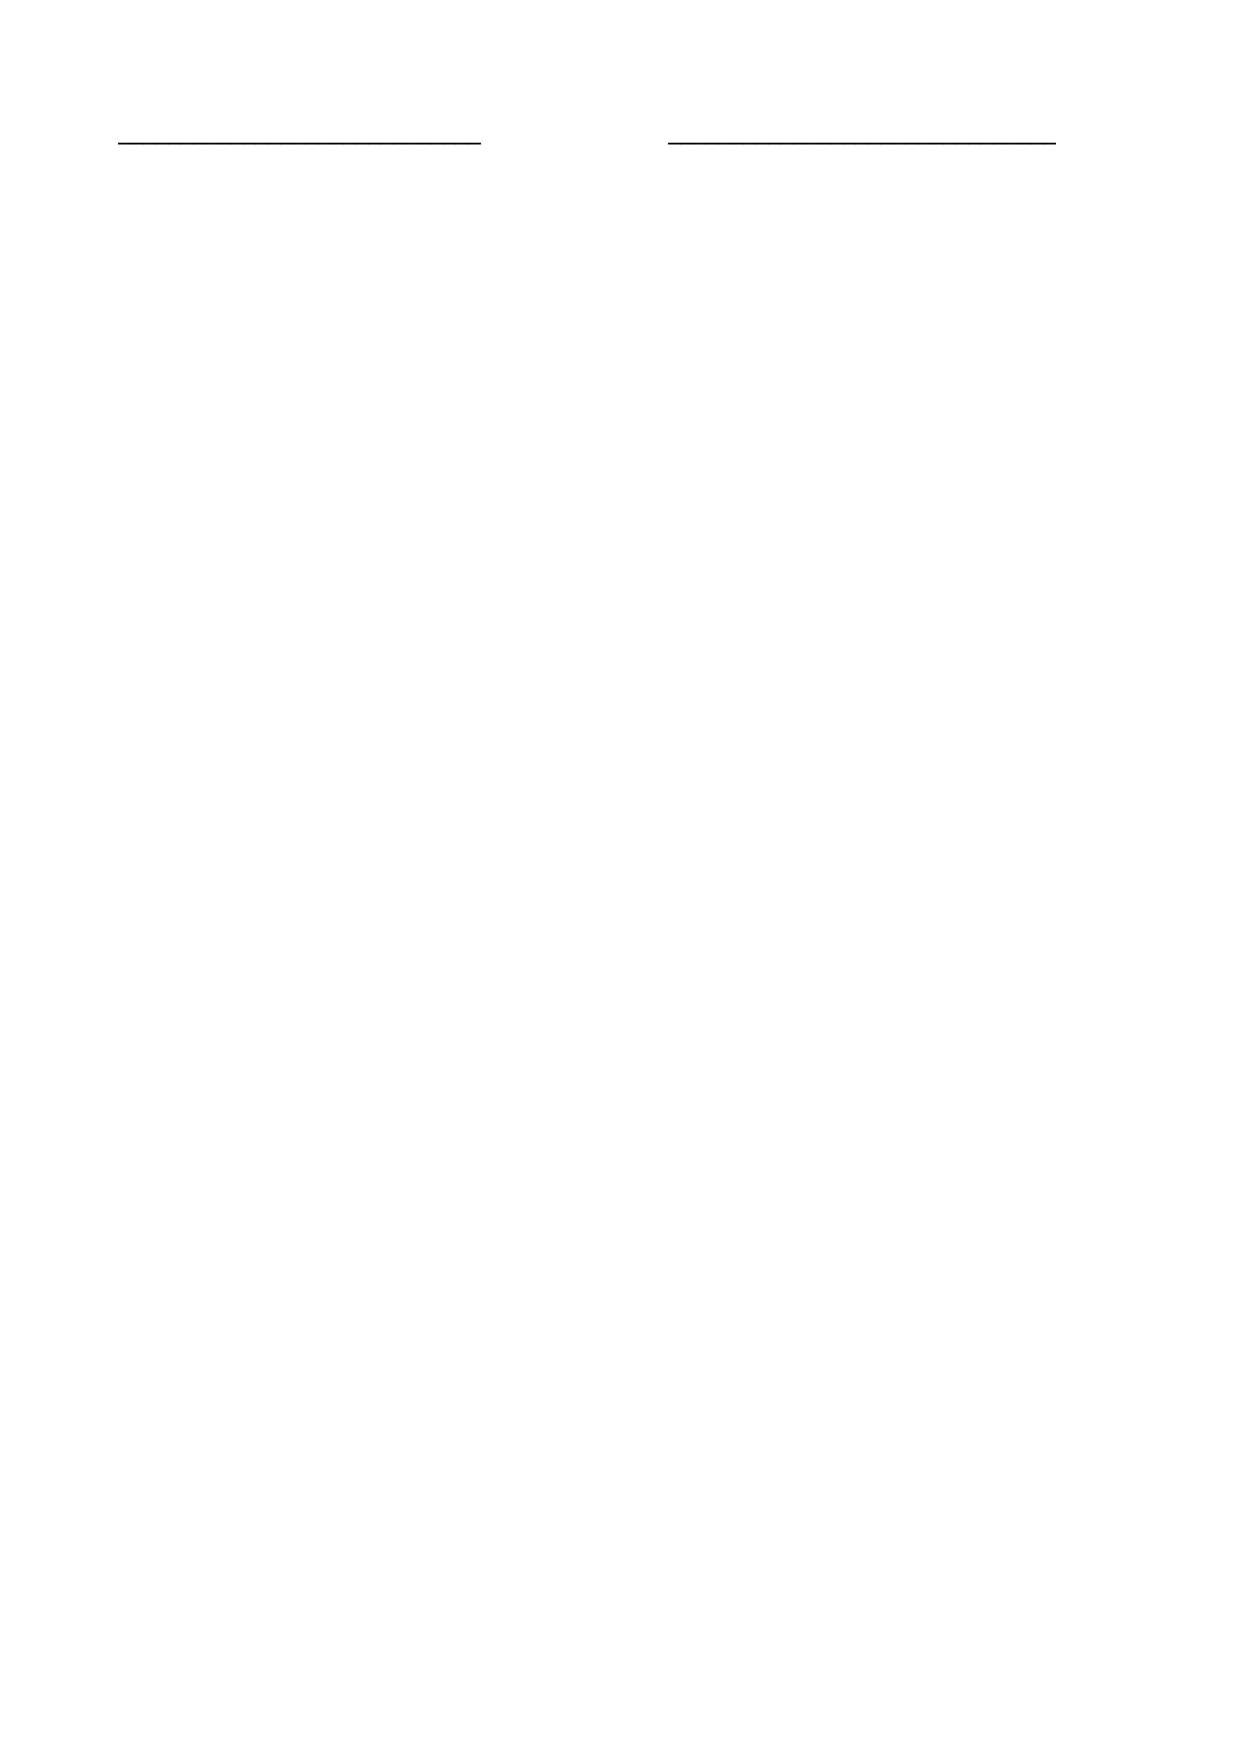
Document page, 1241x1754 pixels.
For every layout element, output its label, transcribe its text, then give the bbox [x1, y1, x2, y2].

text _____________________________ _______________________________ [118, 118, 1122, 147]
